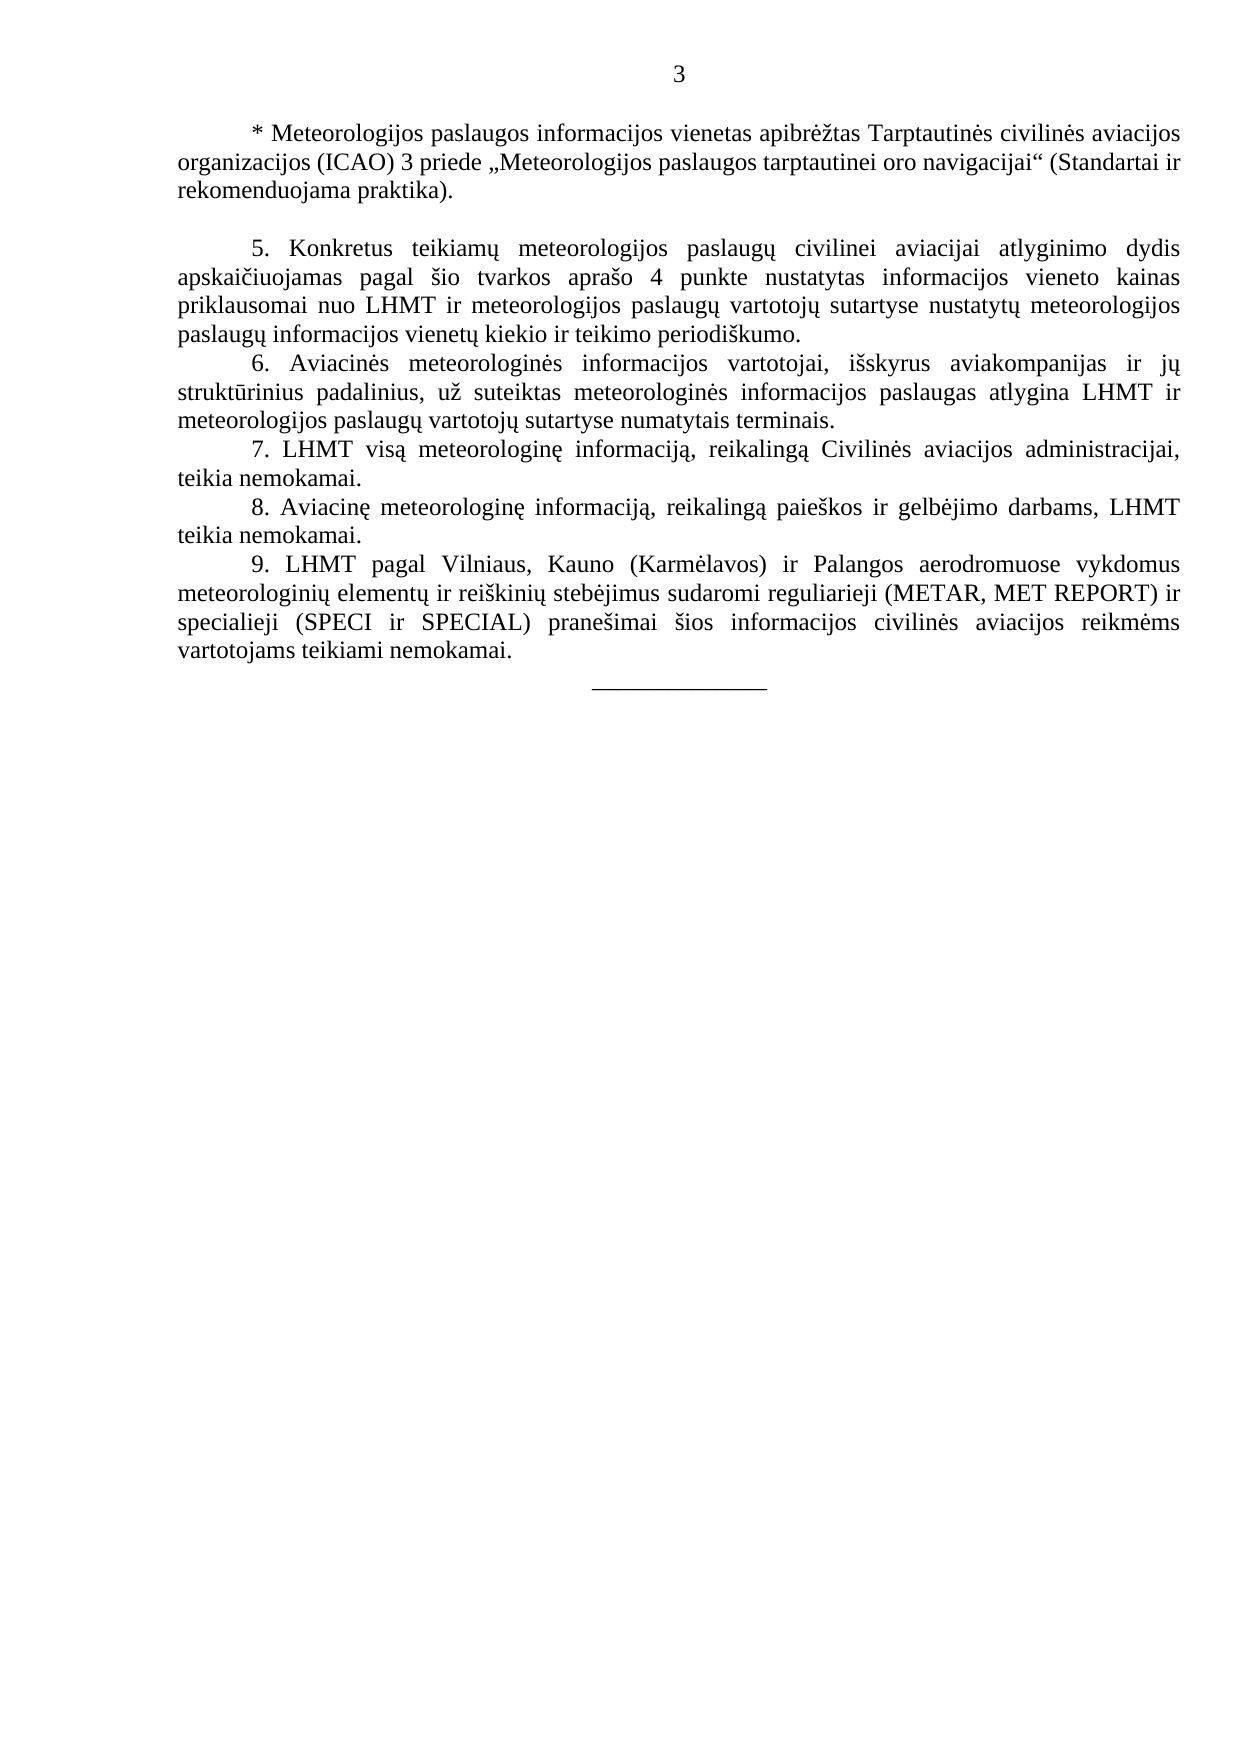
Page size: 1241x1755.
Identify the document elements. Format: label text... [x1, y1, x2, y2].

text 8. Aviacinę meteorologinę informaciją, reikalingą paieškos ir gelbėjimo darbams, LHMT teikia nemokamai. [177, 492, 1181, 549]
text * Meteorologijos paslaugos informacijos vienetas apibrėžtas Tarptautinės civilinės aviacijos organizacijos (ICAO) 3 priede „Meteorologijos paslaugos tarptautinei oro navigacijai“ (Standartai ir rekomenduojama praktika). [177, 118, 1181, 204]
text 7. LHMT visą meteorologinę informaciją, reikalingą Civilinės aviacijos administracijai, teikia nemokamai. [177, 434, 1181, 492]
text 6. Aviacinės meteorologinės informacijos vartotojai, išskyrus aviakompanijas ir jų struktūrinius padalinius, už suteiktas meteorologinės informacijos paslaugas atlygina LHMT ir meteorologijos paslaugų vartotojų sutartyse numatytais terminais. [177, 348, 1181, 434]
text 5. Konkretus teikiamų meteorologijos paslaugų civilinei aviacijai atlyginimo dydis apskaičiuojamas pagal šio tvarkos aprašo 4 punkte nustatytas informacijos vieneto kainas priklausomai nuo LHMT ir meteorologijos paslaugų vartotojų sutartyse nustatytų meteorologijos paslaugų informacijos vienetų kiekio ir teikimo periodiškumo. [177, 233, 1181, 348]
text 9. LHMT pagal Vilniaus, Kauno (Karmėlavos) ir Palangos aerodromuose vykdomus meteorologinių elementų ir reiškinių stebėjimus sudaromi reguliarieji (METAR, MET REPORT) ir specialieji (SPECI ir SPECIAL) pranešimai šios informacijos civilinės aviacijos reikmėms vartotojams teikiami nemokamai. [177, 549, 1181, 664]
text ______________ [177, 664, 1181, 693]
